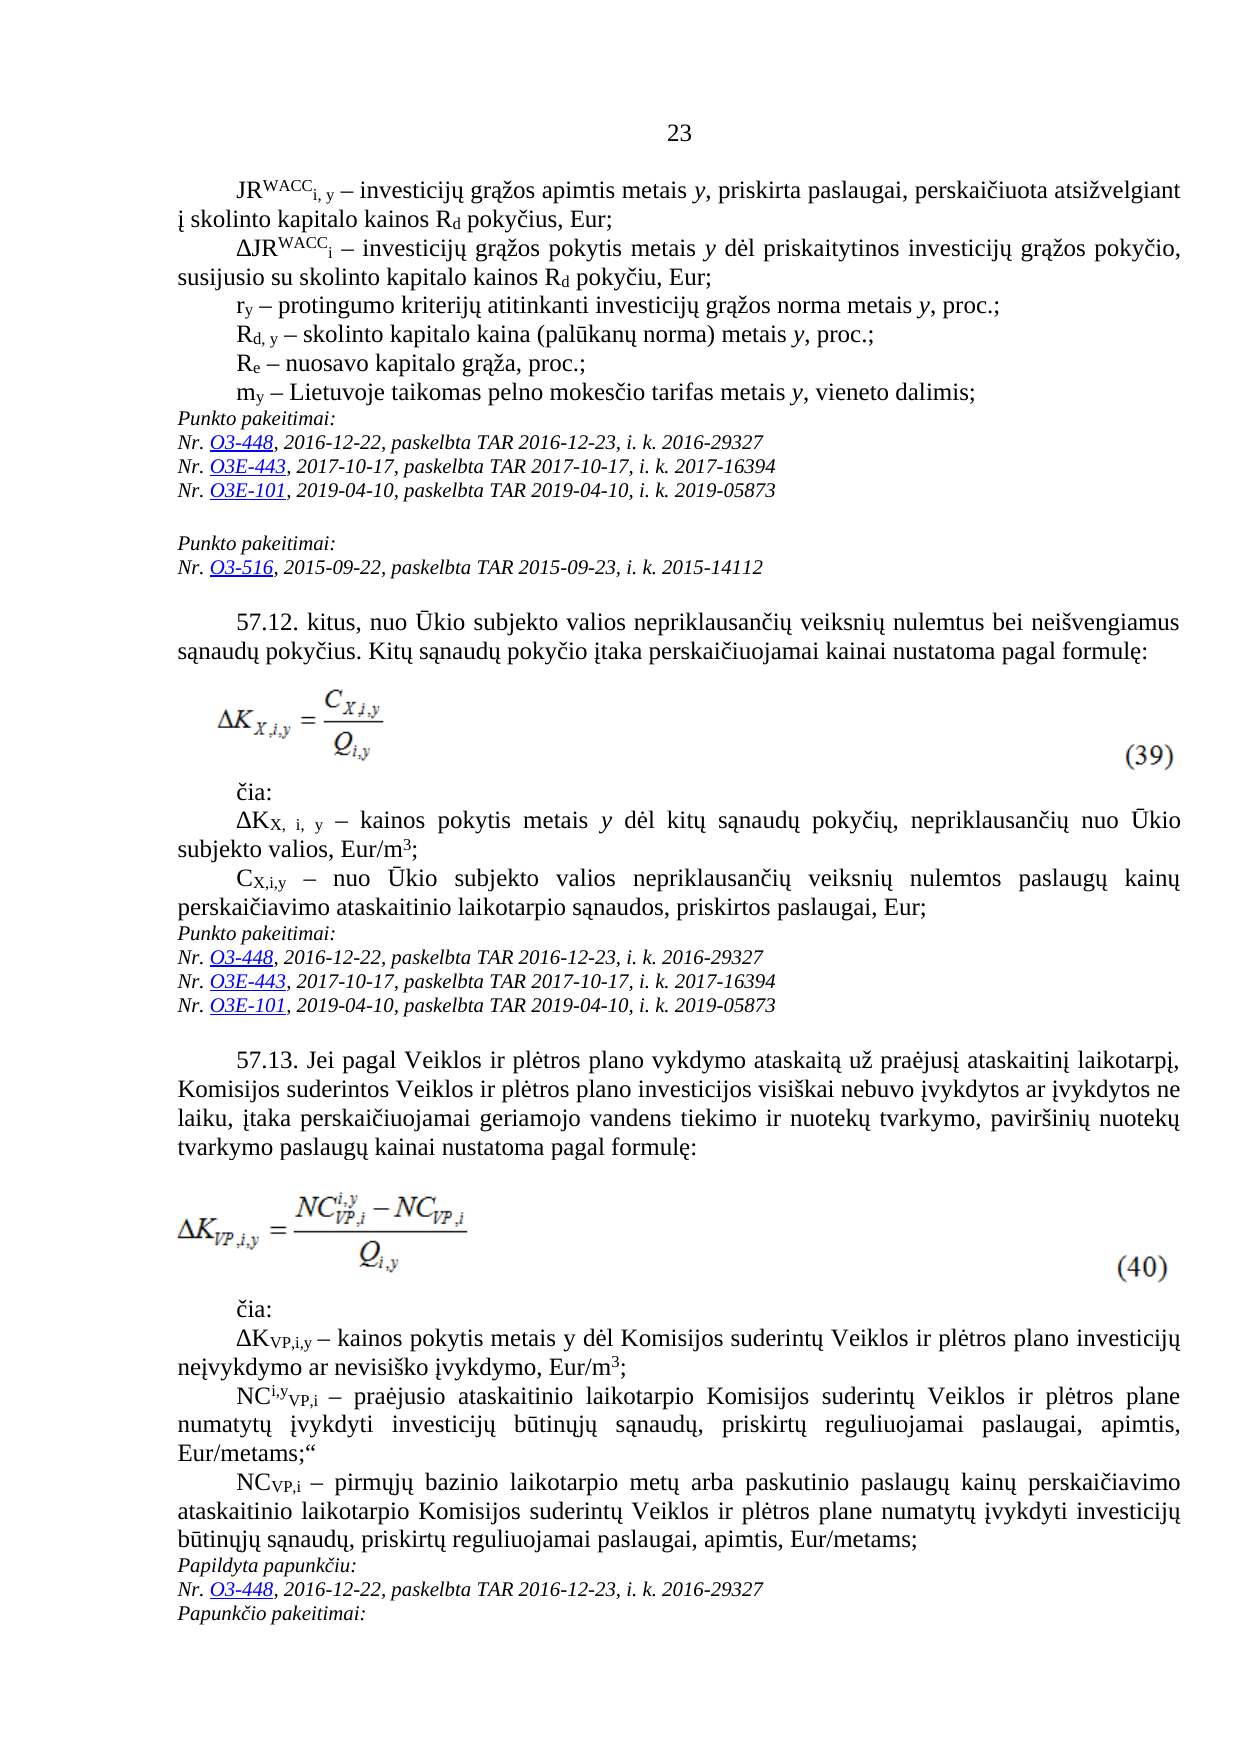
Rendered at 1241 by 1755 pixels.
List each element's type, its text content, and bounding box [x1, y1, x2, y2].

text 57.12. kitus, nuo Ūkio subjekto valios nepriklausančių veiksnių nulemtus bei neišvengiamus sąnaudų pokyčius. Kitų sąnaudų pokyčio įtaka perskaičiuojamai kainai nustatoma pagal formulę: [177, 607, 1181, 665]
text my – Lietuvoje taikomas pelno mokesčio tarifas metais y, vieneto dalimis; [177, 377, 1181, 406]
text Nr. O3E-443, 2017-10-17, paskelbta TAR 2017-10-17, i. k. 2017-16394 [177, 969, 1181, 993]
text čia: [177, 777, 1181, 806]
text Rd, y – skolinto kapitalo kaina (palūkanų norma) metais y, proc.; [177, 319, 1181, 348]
text JRWACCi, y – investicijų grąžos apimtis metais y, priskirta paslaugai, perskaičiuota atsižvelgiant į skolinto kapitalo kainos Rd pokyčius, Eur; [177, 176, 1181, 233]
text Punkto pakeitimai: [177, 531, 1181, 555]
text Nr. O3-448, 2016-12-22, paskelbta TAR 2016-12-23, i. k. 2016-29327 [177, 430, 1181, 454]
text NCi,yVP,i – praėjusio ataskaitinio laikotarpio Komisijos suderintų Veiklos ir plėtros plane numatytų įvykdyti investicijų būtinųjų sąnaudų, priskirtų reguliuojamai paslaugai, apimtis, Eur/metams;“ [177, 1381, 1181, 1467]
text Punkto pakeitimai: [177, 406, 1181, 430]
text Papunkčio pakeitimai: [177, 1601, 1181, 1625]
text 57.13. Jei pagal Veiklos ir plėtros plano vykdymo ataskaitą už praėjusį ataskaitinį laikotarpį, Komisijos suderintos Veiklos ir plėtros plano investicijos visiškai nebuvo įvykdytos ar įvykdytos ne laiku, įtaka perskaičiuojamai geriamojo vandens tiekimo ir nuotekų tvarkymo, paviršinių nuotekų tvarkymo paslaugų kainai nustatoma pagal formulę: [177, 1046, 1181, 1160]
text ∆JRWACCi – investicijų grąžos pokytis metais y dėl priskaitytinos investicijų grąžos pokyčio, susijusio su skolinto kapitalo kainos Rd pokyčiu, Eur; [177, 233, 1181, 291]
text Nr. O3-448, 2016-12-22, paskelbta TAR 2016-12-23, i. k. 2016-29327 [177, 945, 1181, 969]
text CX,i,y – nuo Ūkio subjekto valios nepriklausančių veiksnių nulemtos paslaugų kainų perskaičiavimo ataskaitinio laikotarpio sąnaudos, priskirtos paslaugai, Eur; [177, 863, 1181, 921]
text Nr. O3E-443, 2017-10-17, paskelbta TAR 2017-10-17, i. k. 2017-16394 [177, 454, 1181, 478]
text ∆KX, i, y – kainos pokytis metais y dėl kitų sąnaudų pokyčių, nepriklausančių nuo Ūkio subjekto valios, Eur/m3; [177, 806, 1181, 863]
text Papildyta papunkčiu: [177, 1553, 1181, 1577]
text Nr. O3E-101, 2019-04-10, paskelbta TAR 2019-04-10, i. k. 2019-05873 [177, 993, 1181, 1017]
text Nr. O3E-101, 2019-04-10, paskelbta TAR 2019-04-10, i. k. 2019-05873 [177, 478, 1181, 502]
text Punkto pakeitimai: [177, 921, 1181, 945]
text Re – nuosavo kapitalo grąža, proc.; [177, 348, 1181, 377]
text ry – protingumo kriterijų atitinkanti investicijų grąžos norma metais y, proc.; [177, 291, 1181, 319]
text NCVP,i – pirmųjų bazinio laikotarpio metų arba paskutinio paslaugų kainų perskaičiavimo ataskaitinio laikotarpio Komisijos suderintų Veiklos ir plėtros plane numatytų įvykdyti investicijų būtinųjų sąnaudų, priskirtų reguliuojamai paslaugai, apimtis, Eur/metams; [177, 1467, 1181, 1553]
text čia: [177, 1294, 1181, 1323]
text ∆KVP,i,y – kainos pokytis metais y dėl Komisijos suderintų Veiklos ir plėtros plano investicijų neįvykdymo ar nevisiško įvykdymo, Eur/m3; [177, 1323, 1181, 1381]
text Nr. O3-516, 2015-09-22, paskelbta TAR 2015-09-23, i. k. 2015-14112 [177, 555, 1181, 579]
text Nr. O3-448, 2016-12-22, paskelbta TAR 2016-12-23, i. k. 2016-29327 [177, 1577, 1181, 1601]
